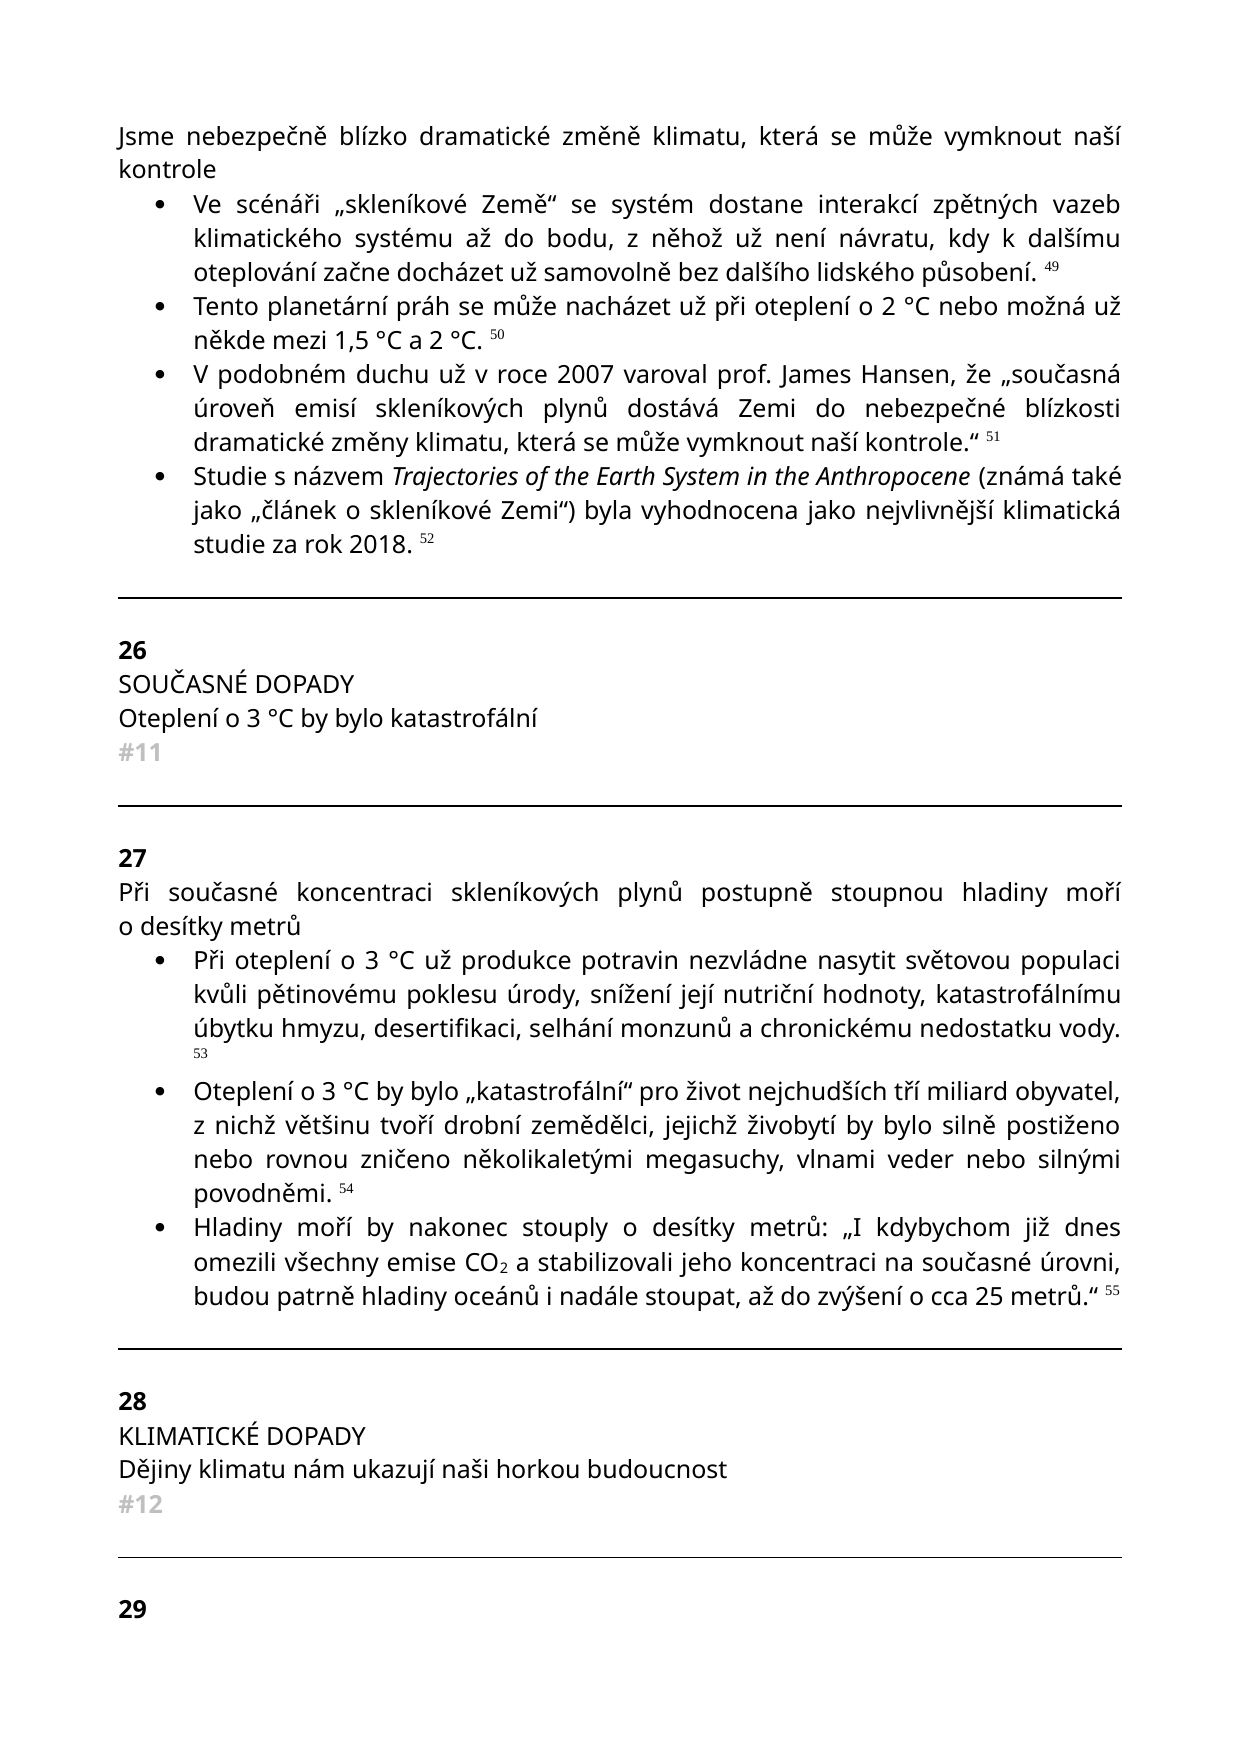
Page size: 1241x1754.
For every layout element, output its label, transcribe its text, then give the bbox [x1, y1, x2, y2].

list Ve scénáři „skleníkové Země“ se systém dostane interakcí zpětných vazeb klimatického systému až do bodu, z něhož už není návratu, kdy k dalšímu oteplování začne docházet už samovolně bez dalšího lidského působení. [156, 186, 1122, 288]
text 28 [118, 1384, 1122, 1418]
text Jsme nebezpečně blízko dramatické změně klimatu, která se může vymknout naší kontrole [118, 118, 1122, 186]
text 29 [118, 1592, 1122, 1626]
text #11 [118, 735, 1122, 769]
text SOUČASNÉ DOPADY [118, 667, 1122, 701]
text Oteplení o 3 °C by bylo katastrofální [118, 701, 1122, 735]
list Při oteplení o 3 °C už produkce potravin nezvládne nasytit světovou populaci kvůli pětinovému poklesu úrody, snížení její nutriční hodnoty, katastrofálnímu úbytku hmyzu, desertifikaci, selhání monzunů a chronickému nedostatku vody. [156, 943, 1122, 1074]
list Oteplení o 3 °C by bylo „katastrofální“ pro život nejchudších tří miliard obyvatel, z nichž většinu tvoří drobní zemědělci, jejichž živobytí by bylo silně postiženo nebo rovnou zničeno několikaletými megasuchy, vlnami veder nebo silnými povodněmi. [156, 1074, 1122, 1210]
text KLIMATICKÉ DOPADY [118, 1418, 1122, 1452]
text 26 [118, 633, 1122, 667]
text 27 [118, 841, 1122, 875]
text Dějiny klimatu nám ukazují naši horkou budoucnost [118, 1452, 1122, 1486]
list Studie s názvem Trajectories of the Earth System in the Anthropocene (známá také jako „článek o skleníkové Zemi“) byla vyhodnocena jako nejvlivnější klimatická studie za rok 2018. [156, 459, 1122, 561]
list Hladiny moří by nakonec stouply o desítky metrů: „I kdybychom již dnes omezili všechny emise CO2 a stabilizovali jeho koncentraci na současné úrovni, budou patrně hladiny oceánů i nadále stoupat, až do zvýšení o cca 25 metrů.“ [156, 1210, 1122, 1312]
list V podobném duchu už v roce 2007 varoval prof. James Hansen, že „současná úroveň emisí skleníkových plynů dostává Zemi do nebezpečné blízkosti dramatické změny klimatu, která se může vymknout naší kontrole.“ [156, 357, 1122, 459]
text #12 [118, 1486, 1122, 1520]
list Tento planetární práh se může nacházet už při oteplení o 2 °C nebo možná už někde mezi 1,5 °C a 2 °C. [156, 288, 1122, 357]
text Při současné koncentraci skleníkových plynů postupně stoupnou hladiny moří o desítky metrů [118, 875, 1122, 943]
